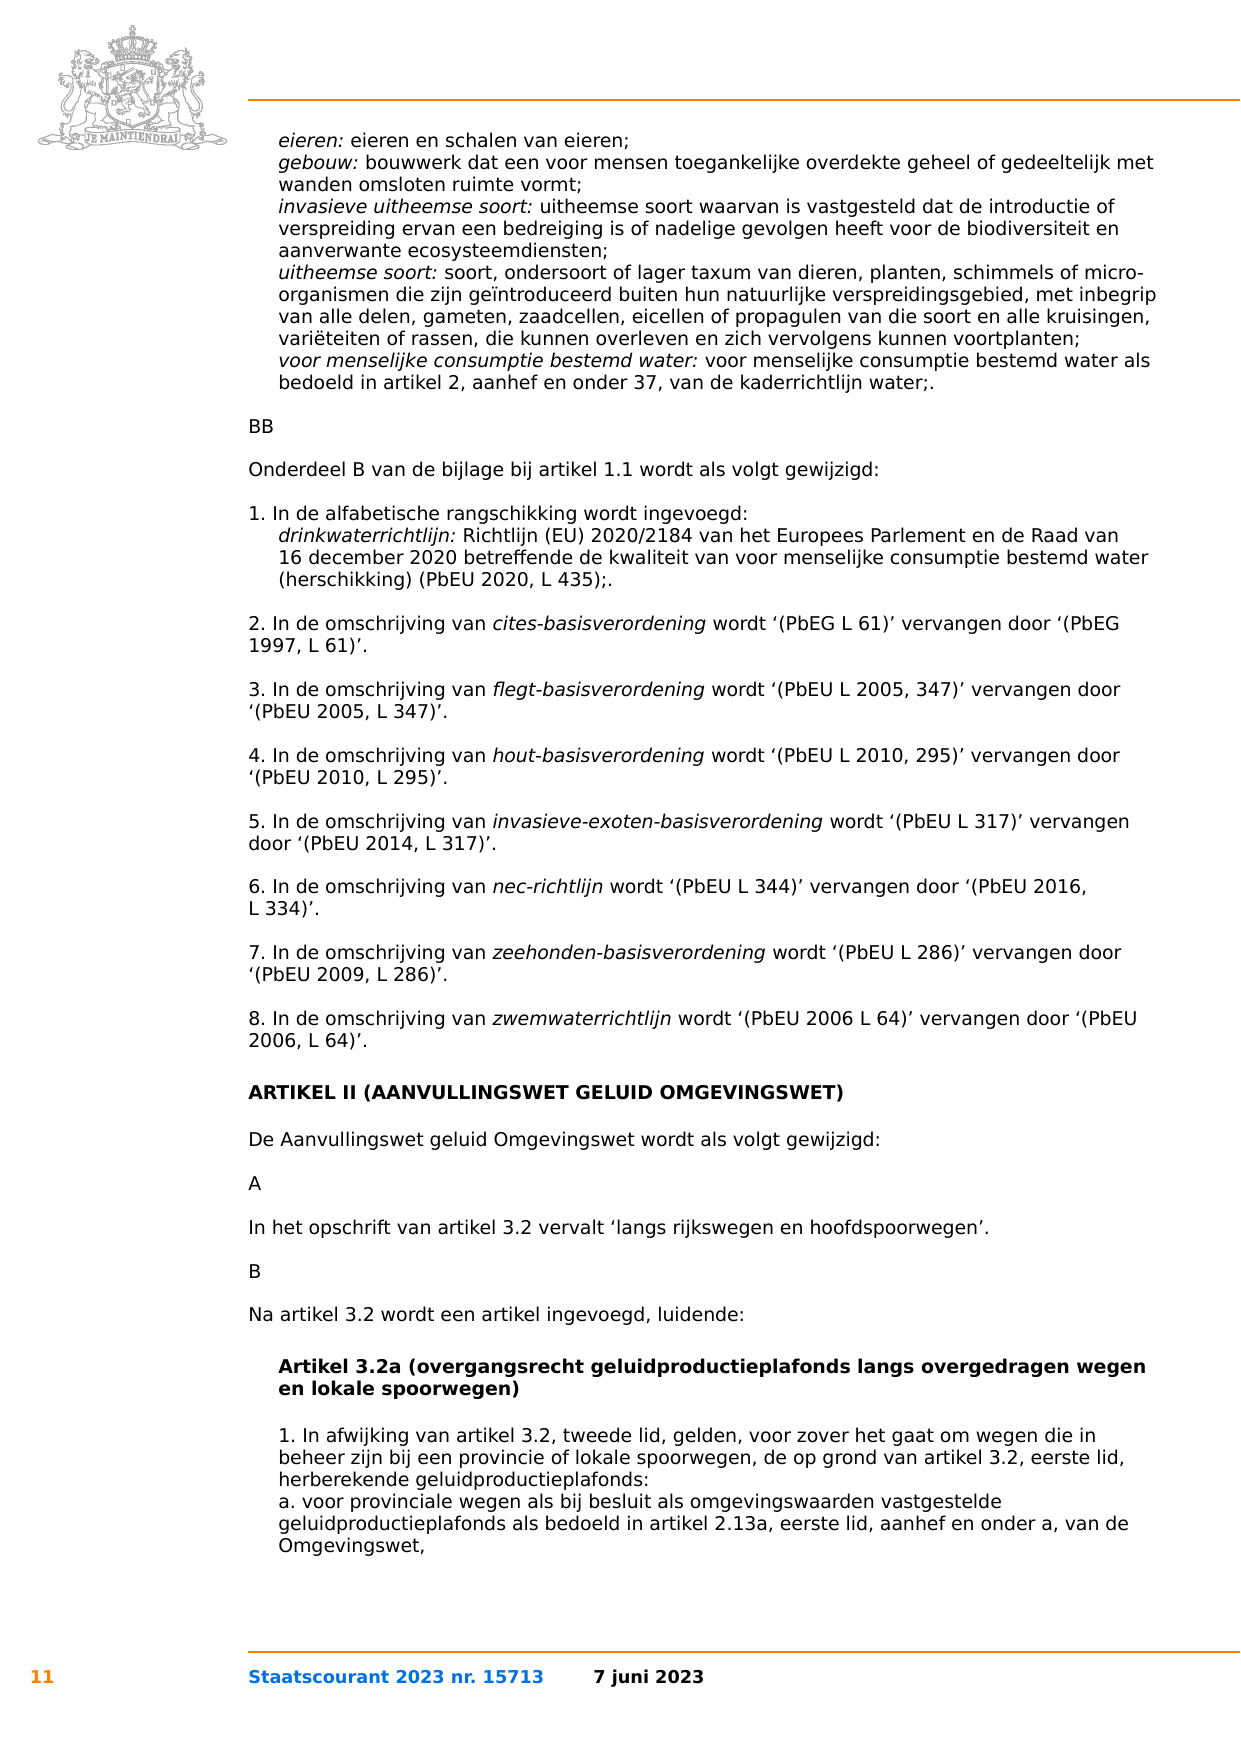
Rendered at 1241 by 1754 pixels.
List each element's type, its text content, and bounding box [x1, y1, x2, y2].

subtitle ARTIKEL II (AANVULLINGSWET GELUID OMGEVINGSWET) [248, 1082, 1163, 1104]
text 5. In de omschrijving van invasieve-exoten-basisverordening wordt ‘(PbEU L 317)’ vervangen door ‘(PbEU 2014, L 317)’. [248, 811, 1163, 854]
picture [38, 25, 227, 150]
text 2. In de omschrijving van cites-basisverordening wordt ‘(PbEG L 61)’ vervangen door ‘(PbEG 1997, L 61)’. [248, 613, 1163, 657]
text In het opschrift van artikel 3.2 vervalt ‘langs rijkswegen en hoofdspoorwegen’. [248, 1217, 1163, 1239]
text 1. In afwijking van artikel 3.2, tweede lid, gelden, voor zover het gaat om wegen die in beheer zijn bij een provincie of lokale spoorwegen, de op grond van artikel 3.2, eerste lid, herberekende geluidproductieplafonds: [278, 1425, 1163, 1491]
subtitle Artikel 3.2a (overgangsrecht geluidproductieplafonds langs overgedragen wegen en lokale spoorwegen) [278, 1356, 1163, 1400]
text De Aanvullingswet geluid Omgevingswet wordt als volgt gewijzigd: [248, 1129, 1163, 1151]
text uitheemse soort: soort, ondersoort of lager taxum van dieren, planten, schimmels of micro-organismen die zijn geïntroduceerd buiten hun natuurlijke verspreidingsgebied, met inbegrip van alle delen, gameten, zaadcellen, eicellen of propagulen van die soort en alle kruisingen, variëteiten of rassen, die kunnen overleven en zich vervolgens kunnen voortplanten; [278, 262, 1163, 350]
text drinkwaterrichtlijn: Richtlijn (EU) 2020/2184 van het Europees Parlement en de Raad van 16 december 2020 betreffende de kwaliteit van voor menselijke consumptie bestemd water (herschikking) (PbEU 2020, L 435);. [278, 525, 1163, 591]
text eieren: eieren en schalen van eieren; [278, 130, 1163, 152]
text 3. In de omschrijving van flegt-basisverordening wordt ‘(PbEU L 2005, 347)’ vervangen door ‘(PbEU 2005, L 347)’. [248, 679, 1163, 723]
text 6. In de omschrijving van nec-richtlijn wordt ‘(PbEU L 344)’ vervangen door ‘(PbEU 2016, L 334)’. [248, 876, 1163, 920]
text gebouw: bouwwerk dat een voor mensen toegankelijke overdekte geheel of gedeeltelijk met wanden omsloten ruimte vormt; [278, 152, 1163, 196]
text A [248, 1173, 1163, 1195]
text Na artikel 3.2 wordt een artikel ingevoegd, luidende: [248, 1304, 1163, 1326]
text 8. In de omschrijving van zwemwaterrichtlijn wordt ‘(PbEU 2006 L 64)’ vervangen door ‘(PbEU 2006, L 64)’. [248, 1008, 1163, 1052]
text invasieve uitheemse soort: uitheemse soort waarvan is vastgesteld dat de introductie of verspreiding ervan een bedreiging is of nadelige gevolgen heeft voor de biodiversiteit en aanverwante ecosysteemdiensten; [278, 196, 1163, 262]
text voor menselijke consumptie bestemd water: voor menselijke consumptie bestemd water als bedoeld in artikel 2, aanhef en onder 37, van de kaderrichtlijn water;. [278, 350, 1163, 394]
text 4. In de omschrijving van hout-basisverordening wordt ‘(PbEU L 2010, 295)’ vervangen door ‘(PbEU 2010, L 295)’. [248, 745, 1163, 789]
text Onderdeel B van de bijlage bij artikel 1.1 wordt als volgt gewijzigd: [248, 459, 1163, 481]
text 1. In de alfabetische rangschikking wordt ingevoegd: [248, 503, 1163, 525]
text 7. In de omschrijving van zeehonden-basisverordening wordt ‘(PbEU L 286)’ vervangen door ‘(PbEU 2009, L 286)’. [248, 942, 1163, 986]
text BB [248, 416, 1163, 437]
text a. voor provinciale wegen als bij besluit als omgevingswaarden vastgestelde geluidproductieplafonds als bedoeld in artikel 2.13a, eerste lid, aanhef en onder a, van de Omgevingswet, [278, 1491, 1163, 1557]
text B [248, 1261, 1163, 1282]
